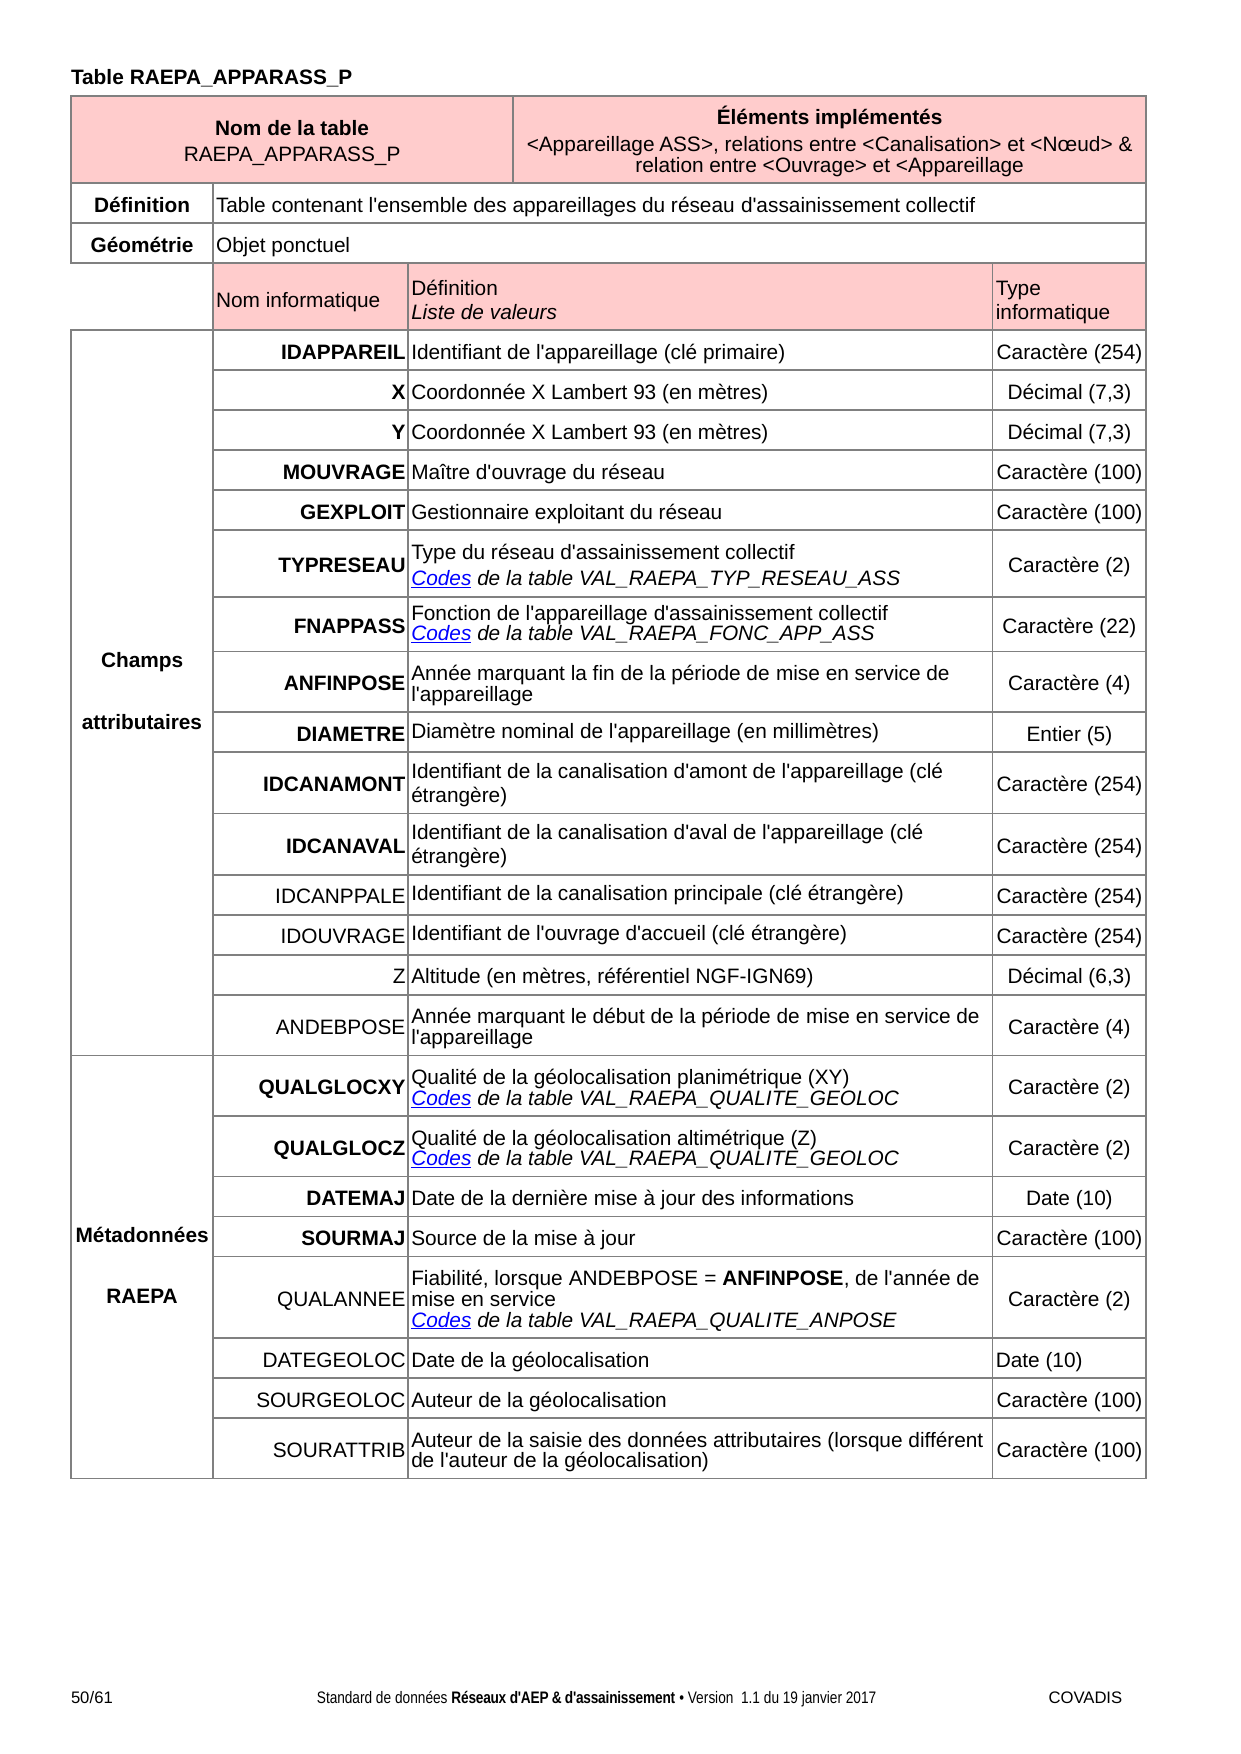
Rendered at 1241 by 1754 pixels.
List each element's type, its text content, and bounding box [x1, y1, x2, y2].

table_cell [71, 264, 212, 329]
table_cell IDOUVRAGE [214, 916, 407, 954]
table_cell QUALGLOCXY [214, 1056, 407, 1115]
table_cell Identifiant de la canalisation d'amont de l'appareillage (clé étrangère) [409, 753, 992, 813]
table_cell Date de la dernière mise à jour des informations [409, 1177, 992, 1216]
table_cell Diamètre nominal de l'appareillage (en millimètres) [409, 713, 992, 751]
table_cell Caractère (254) [993, 814, 1145, 874]
table_cell Coordonnée X Lambert 93 (en mètres) [409, 371, 992, 409]
table_cell Date (10) [993, 1177, 1145, 1216]
table_cell IDCANPPALE [214, 876, 407, 914]
table_cell Caractère (100) [993, 491, 1145, 529]
table_cell Auteur de la géolocalisation [409, 1379, 992, 1417]
table_cell Type du réseau d'assainissement collectif Codes de la table VAL_RAEPA_TYP_RESEAU_ASS [409, 531, 992, 596]
table_cell Caractère (100) [993, 451, 1145, 489]
table_cell IDCANAMONT [214, 753, 407, 813]
text Table RAEPA_APPARASS_P [71, 65, 1146, 89]
table_cell Caractère (2) [993, 531, 1145, 596]
table_cell Caractère (254) [993, 916, 1145, 954]
table_header Éléments implémentés <Appareillage ASS>, relations entre <Canalisation> et <Nœud> & relation entre <Ouvrage> et <Appareillage [514, 97, 1145, 182]
table_cell Table contenant l'ensemble des appareillages du réseau d'assainissement collectif [214, 184, 1145, 222]
table_cell DATEMAJ [214, 1177, 407, 1216]
table_cell SOURMAJ [214, 1217, 407, 1256]
table_cell SOURGEOLOC [214, 1379, 407, 1417]
table_header Nom de la table RAEPA_APPARASS_P [72, 97, 512, 182]
table_cell Y [214, 411, 407, 449]
table_cell QUALGLOCZ [214, 1117, 407, 1176]
table_cell Caractère (100) [993, 1379, 1145, 1417]
table_cell Caractère (254) [993, 331, 1145, 369]
table_cell FNAPPASS [214, 598, 407, 651]
table_cell Objet ponctuel [214, 224, 1145, 262]
table_cell Géométrie [72, 224, 212, 262]
table_cell Caractère (2) [993, 1056, 1145, 1115]
table_cell Définition Liste de valeurs [409, 264, 992, 329]
table_cell Identifiant de la canalisation d'aval de l'appareillage (clé étrangère) [409, 814, 992, 874]
table_cell Caractère (22) [993, 598, 1145, 651]
table_cell SOURATTRIB [214, 1419, 407, 1478]
table_cell DATEGEOLOC [214, 1339, 407, 1377]
table_cell TYPRESEAU [214, 531, 407, 596]
table_cell Identifiant de l'ouvrage d'accueil (clé étrangère) [409, 916, 992, 954]
table_cell Définition [72, 184, 212, 222]
table_cell Source de la mise à jour [409, 1217, 992, 1256]
table_cell DIAMETRE [214, 713, 407, 751]
table_cell Auteur de la saisie des données attributaires (lorsque différent de l'auteur de la géolocalisation) [409, 1419, 992, 1478]
table_cell ANFINPOSE [214, 652, 407, 711]
table_cell Caractère (2) [993, 1117, 1145, 1176]
table_cell Champs attributaires [72, 331, 212, 1054]
table_cell Identifiant de la canalisation principale (clé étrangère) [409, 876, 992, 914]
table_cell Caractère (2) [993, 1257, 1145, 1337]
table_cell Maître d'ouvrage du réseau [409, 451, 992, 489]
table_cell IDAPPAREIL [214, 331, 407, 369]
table_cell Date (10) [993, 1339, 1145, 1377]
table_cell Décimal (7,3) [993, 411, 1145, 449]
table_cell Décimal (7,3) [993, 371, 1145, 409]
table_cell Coordonnée X Lambert 93 (en mètres) [409, 411, 992, 449]
table_cell Fiabilité, lorsque ANDEBPOSE = ANFINPOSE, de l'année de mise en service Codes de la table VAL_RAEPA_QUALITE_ANPOSE [409, 1257, 992, 1337]
table_cell Identifiant de l'appareillage (clé primaire) [409, 331, 992, 369]
table_cell Qualité de la géolocalisation altimétrique (Z) Codes de la table VAL_RAEPA_QUALITE_GEOLOC [409, 1117, 992, 1176]
table_cell Caractère (100) [993, 1217, 1145, 1256]
table_cell Z [214, 956, 407, 994]
table_cell MOUVRAGE [214, 451, 407, 489]
table_cell Date de la géolocalisation [409, 1339, 992, 1377]
table_cell Année marquant le début de la période de mise en service de l'appareillage [409, 996, 992, 1054]
table_cell QUALANNEE [214, 1257, 407, 1337]
table_cell Altitude (en mètres, référentiel NGF-IGN69) [409, 956, 992, 994]
table_cell Gestionnaire exploitant du réseau [409, 491, 992, 529]
table_cell Décimal (6,3) [993, 956, 1145, 994]
table_cell Fonction de l'appareillage d'assainissement collectif Codes de la table VAL_RAEPA_FONC_APP_ASS [409, 598, 992, 651]
table_cell X [214, 371, 407, 409]
table_cell IDCANAVAL [214, 814, 407, 874]
table_cell Caractère (254) [993, 753, 1145, 813]
table_cell Année marquant la fin de la période de mise en service de l'appareillage [409, 652, 992, 711]
table_cell Métadonnées RAEPA [72, 1056, 212, 1478]
table_cell Caractère (4) [993, 996, 1145, 1054]
table_cell Caractère (100) [993, 1419, 1145, 1478]
table_cell Caractère (4) [993, 652, 1145, 711]
table_cell Entier (5) [993, 713, 1145, 751]
table_cell Qualité de la géolocalisation planimétrique (XY) Codes de la table VAL_RAEPA_QUALITE_GEOLOC [409, 1056, 992, 1115]
table_cell ANDEBPOSE [214, 996, 407, 1054]
table_cell Type informatique [993, 264, 1145, 329]
table_cell Nom informatique [214, 264, 407, 329]
table_cell Caractère (254) [993, 876, 1145, 914]
table_cell GEXPLOIT [214, 491, 407, 529]
